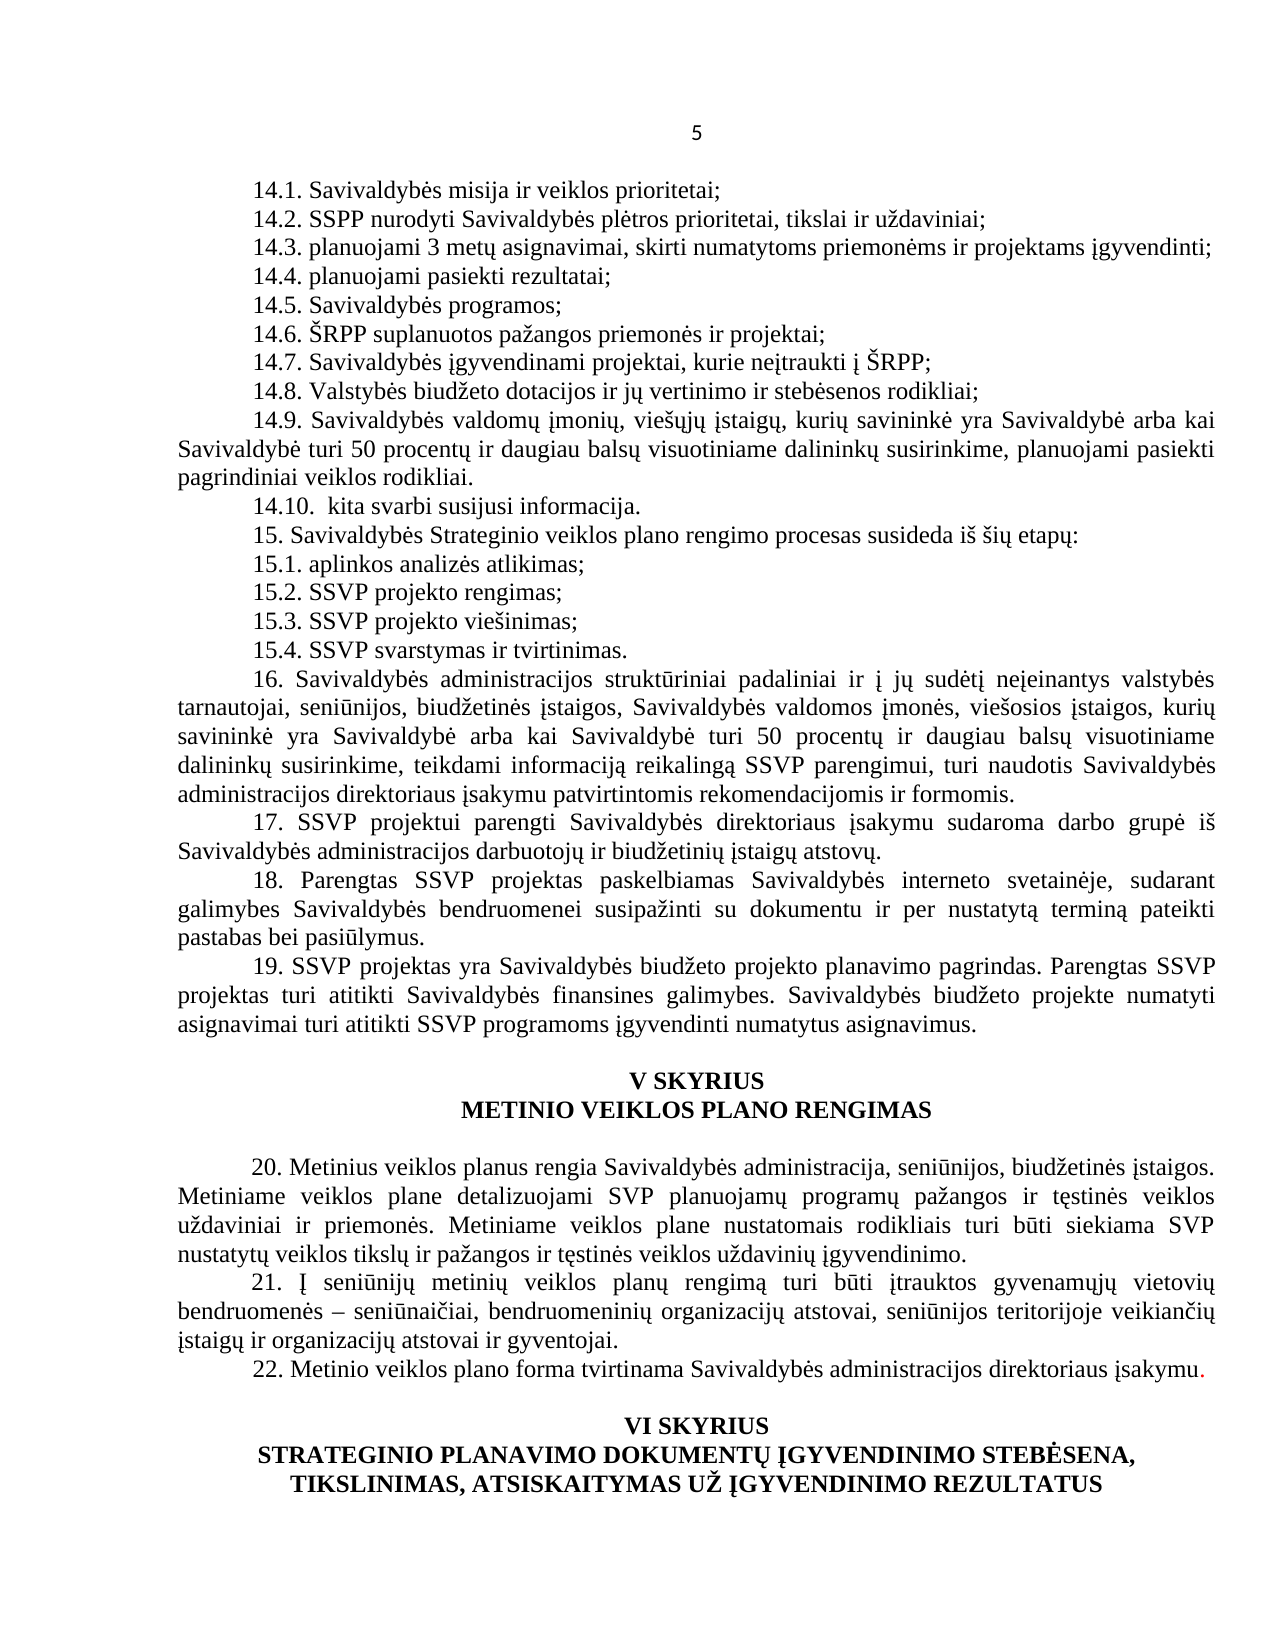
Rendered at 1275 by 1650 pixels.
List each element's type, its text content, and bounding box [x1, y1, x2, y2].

text 22. Metinio veiklos plano forma tvirtinama Savivaldybės administracijos direktoriaus įsakymu. [177, 1354, 1216, 1382]
text 14.4. planuojami pasiekti rezultatai; [177, 261, 1216, 290]
text 18. Parengtas SSVP projektas paskelbiamas Savivaldybės interneto svetainėje, sudarant galimybes Savivaldybės bendruomenei susipažinti su dokumentu ir per nustatytą terminą pateikti pastabas bei pasiūlymus. [177, 865, 1216, 951]
text 15. Savivaldybės Strateginio veiklos plano rengimo procesas susideda iš šių etapų: [177, 520, 1216, 549]
text 21. Į seniūnijų metinių veiklos planų rengimą turi būti įtrauktos gyvenamųjų vietovių bendruomenės – seniūnaičiai, bendruomeninių organizacijų atstovai, seniūnijos teritorijoje veikiančių įstaigų ir organizacijų atstovai ir gyventojai. [177, 1267, 1216, 1354]
text 14.2. SSPP nurodyti Savivaldybės plėtros prioritetai, tikslai ir uždaviniai; [177, 204, 1216, 232]
text 17. SSVP projektui parengti Savivaldybės direktoriaus įsakymu sudaroma darbo grupė iš Savivaldybės administracijos darbuotojų ir biudžetinių įstaigų atstovų. [177, 807, 1216, 865]
text 19. SSVP projektas yra Savivaldybės biudžeto projekto planavimo pagrindas. Parengtas SSVP projektas turi atitikti Savivaldybės finansines galimybes. Savivaldybės biudžeto projekte numatyti asignavimai turi atitikti SSVP programoms įgyvendinti numatytus asignavimus. [177, 951, 1216, 1037]
text 14.3. planuojami 3 metų asignavimai, skirti numatytoms priemonėms ir projektams įgyvendinti; [177, 232, 1216, 261]
text 15.4. SSVP svarstymas ir tvirtinimas. [177, 635, 1216, 664]
text 14.7. Savivaldybės įgyvendinami projektai, kurie neįtraukti į ŠRPP; [177, 347, 1216, 376]
text STRATEGINIO PLANAVIMO DOKUMENTŲ ĮGYVENDINIMO STEBĖSENA, TIKSLINIMAS, ATSISKAITYMAS UŽ ĮGYVENDINIMO REZULTATUS [177, 1440, 1216, 1497]
text 15.2. SSVP projekto rengimas; [177, 577, 1216, 606]
text 15.1. aplinkos analizės atlikimas; [177, 549, 1216, 577]
text 14.10. kita svarbi susijusi informacija. [177, 491, 1216, 520]
text 15.3. SSVP projekto viešinimas; [177, 606, 1216, 635]
text METINIO VEIKLOS PLANO RENGIMAS [177, 1095, 1216, 1124]
text VI SKYRIUS [177, 1411, 1216, 1440]
text V SKYRIUS [177, 1066, 1216, 1095]
text 20. Metinius veiklos planus rengia Savivaldybės administracija, seniūnijos, biudžetinės įstaigos. Metiniame veiklos plane detalizuojami SVP planuojamų programų pažangos ir tęstinės veiklos uždaviniai ir priemonės. Metiniame veiklos plane nustatomais rodikliais turi būti siekiama SVP nustatytų veiklos tikslų ir pažangos ir tęstinės veiklos uždavinių įgyvendinimo. [177, 1152, 1216, 1267]
text 14.8. Valstybės biudžeto dotacijos ir jų vertinimo ir stebėsenos rodikliai; [177, 376, 1216, 405]
text 14.5. Savivaldybės programos; [177, 290, 1216, 319]
text 14.9. Savivaldybės valdomų įmonių, viešųjų įstaigų, kurių savininkė yra Savivaldybė arba kai Savivaldybė turi 50 procentų ir daugiau balsų visuotiniame dalininkų susirinkime, planuojami pasiekti pagrindiniai veiklos rodikliai. [177, 405, 1216, 491]
text 16. Savivaldybės administracijos struktūriniai padaliniai ir į jų sudėtį neįeinantys valstybės tarnautojai, seniūnijos, biudžetinės įstaigos, Savivaldybės valdomos įmonės, viešosios įstaigos, kurių savininkė yra Savivaldybė arba kai Savivaldybė turi 50 procentų ir daugiau balsų visuotiniame dalininkų susirinkime, teikdami informaciją reikalingą SSVP parengimui, turi naudotis Savivaldybės administracijos direktoriaus įsakymu patvirtintomis rekomendacijomis ir formomis. [177, 664, 1216, 807]
text 14.1. Savivaldybės misija ir veiklos prioritetai; [177, 175, 1216, 204]
text 14.6. ŠRPP suplanuotos pažangos priemonės ir projektai; [177, 319, 1216, 347]
